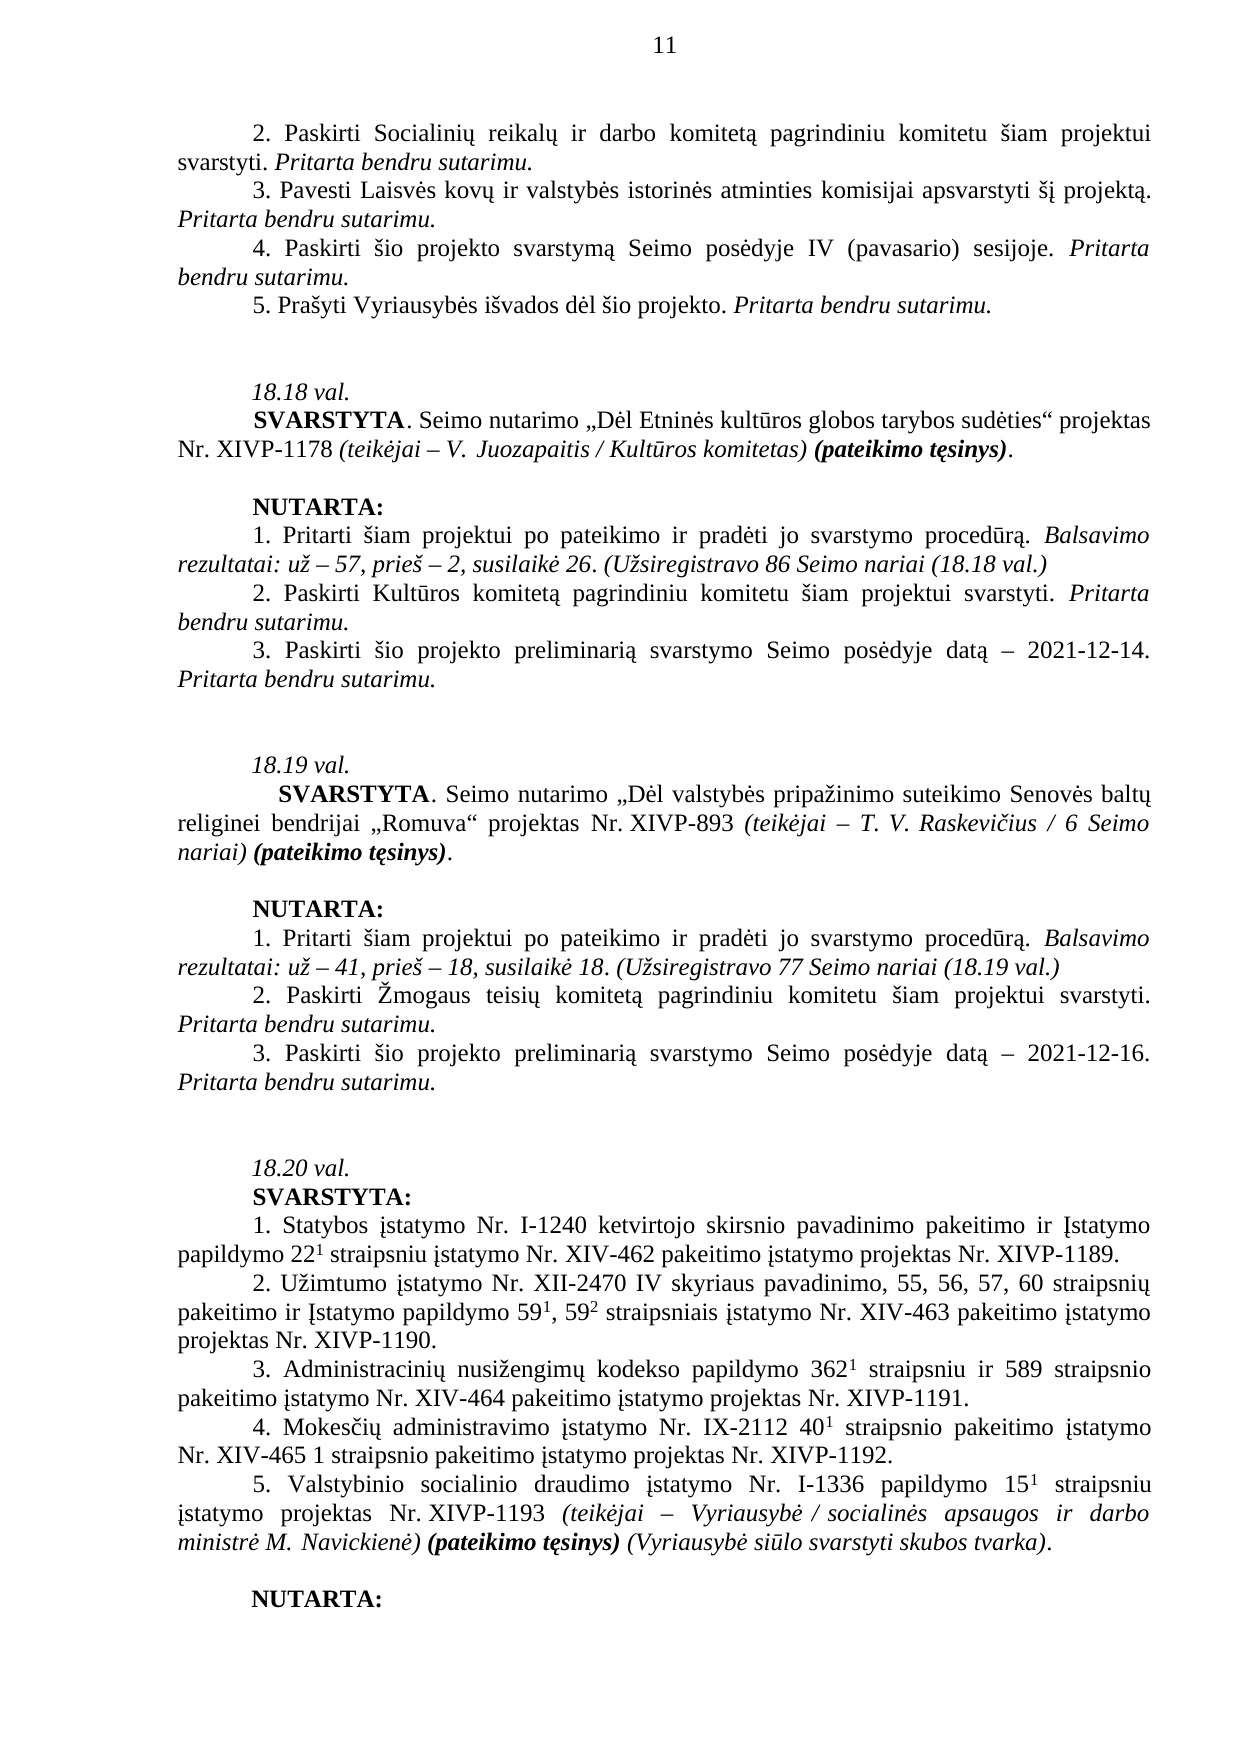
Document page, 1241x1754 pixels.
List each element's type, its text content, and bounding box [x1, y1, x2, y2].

text NUTARTA: [177, 894, 1152, 923]
text 3. Paskirti šio projekto preliminarią svarstymo Seimo posėdyje datą – 2021-12-14. Pritarta bendru sutarimu. [177, 636, 1152, 693]
text 4. Mokesčių administravimo įstatymo Nr. IX-2112 401 straipsnio pakeitimo įstatymo Nr. XIV-465 1 straipsnio pakeitimo įstatymo projektas Nr. XIVP-1192. [177, 1412, 1152, 1469]
text 5. Valstybinio socialinio draudimo įstatymo Nr. I-1336 papildymo 151 straipsniu įstatymo projektas Nr. XIVP-1193 (teikėjai – Vyriausybė / socialinės apsaugos ir darbo ministrė M. Navickienė) (pateikimo tęsinys) (Vyriausybė siūlo svarstyti skubos tvarka). [177, 1469, 1152, 1556]
text SVARSTYTA. Seimo nutarimo „Dėl Etninės kultūros globos tarybos sudėties“ projektas Nr. XIVP-1178 (teikėjai – V. Juozapaitis / Kultūros komitetas) (pateikimo tęsinys). [177, 406, 1152, 463]
text 18.20 val. [177, 1153, 1152, 1182]
text 4. Paskirti šio projekto svarstymą Seimo posėdyje IV (pavasario) sesijoje. Pritarta bendru sutarimu. [177, 233, 1152, 291]
text 2. Paskirti Žmogaus teisių komitetą pagrindiniu komitetu šiam projektui svarstyti. Pritarta bendru sutarimu. [177, 981, 1152, 1038]
text SVARSTYTA. Seimo nutarimo „Dėl valstybės pripažinimo suteikimo Senovės baltų religinei bendrijai „Romuva“ projektas Nr. XIVP-893 (teikėjai – T. V. Raskevičius / 6 Seimo nariai) (pateikimo tęsinys). [177, 779, 1152, 866]
text 1. Pritarti šiam projektui po pateikimo ir pradėti jo svarstymo procedūrą. Balsavimo rezultatai: už – 41, prieš – 18, susilaikė 18. (Užsiregistravo 77 Seimo nariai (18.19 val.) [177, 923, 1152, 981]
text 3. Administracinių nusižengimų kodekso papildymo 3621 straipsniu ir 589 straipsnio pakeitimo įstatymo Nr. XIV-464 pakeitimo įstatymo projektas Nr. XIVP-1191. [177, 1354, 1152, 1412]
text NUTARTA: [177, 1584, 1152, 1613]
text 3. Paskirti šio projekto preliminarią svarstymo Seimo posėdyje datą – 2021-12-16. Pritarta bendru sutarimu. [177, 1038, 1152, 1096]
text 18.18 val. [177, 377, 1152, 406]
text 18.19 val. [177, 751, 1152, 779]
text NUTARTA: [177, 492, 1152, 521]
text 2. Užimtumo įstatymo Nr. XII-2470 IV skyriaus pavadinimo, 55, 56, 57, 60 straipsnių pakeitimo ir Įstatymo papildymo 591, 592 straipsniais įstatymo Nr. XIV-463 pakeitimo įstatymo projektas Nr. XIVP-1190. [177, 1268, 1152, 1354]
text 1. Pritarti šiam projektui po pateikimo ir pradėti jo svarstymo procedūrą. Balsavimo rezultatai: už – 57, prieš – 2, susilaikė 26. (Užsiregistravo 86 Seimo nariai (18.18 val.) [177, 521, 1152, 578]
text 5. Prašyti Vyriausybės išvados dėl šio projekto. Pritarta bendru sutarimu. [177, 291, 1152, 319]
text 2. Paskirti Kultūros komitetą pagrindiniu komitetu šiam projektui svarstyti. Pritarta bendru sutarimu. [177, 578, 1152, 636]
text 3. Pavesti Laisvės kovų ir valstybės istorinės atminties komisijai apsvarstyti šį projektą. Pritarta bendru sutarimu. [177, 176, 1152, 233]
text 2. Paskirti Socialinių reikalų ir darbo komitetą pagrindiniu komitetu šiam projektui svarstyti. Pritarta bendru sutarimu. [177, 118, 1152, 176]
text 1. Statybos įstatymo Nr. I-1240 ketvirtojo skirsnio pavadinimo pakeitimo ir Įstatymo papildymo 221 straipsniu įstatymo Nr. XIV-462 pakeitimo įstatymo projektas Nr. XIVP-1189. [177, 1211, 1152, 1268]
text SVARSTYTA: [177, 1182, 1152, 1211]
